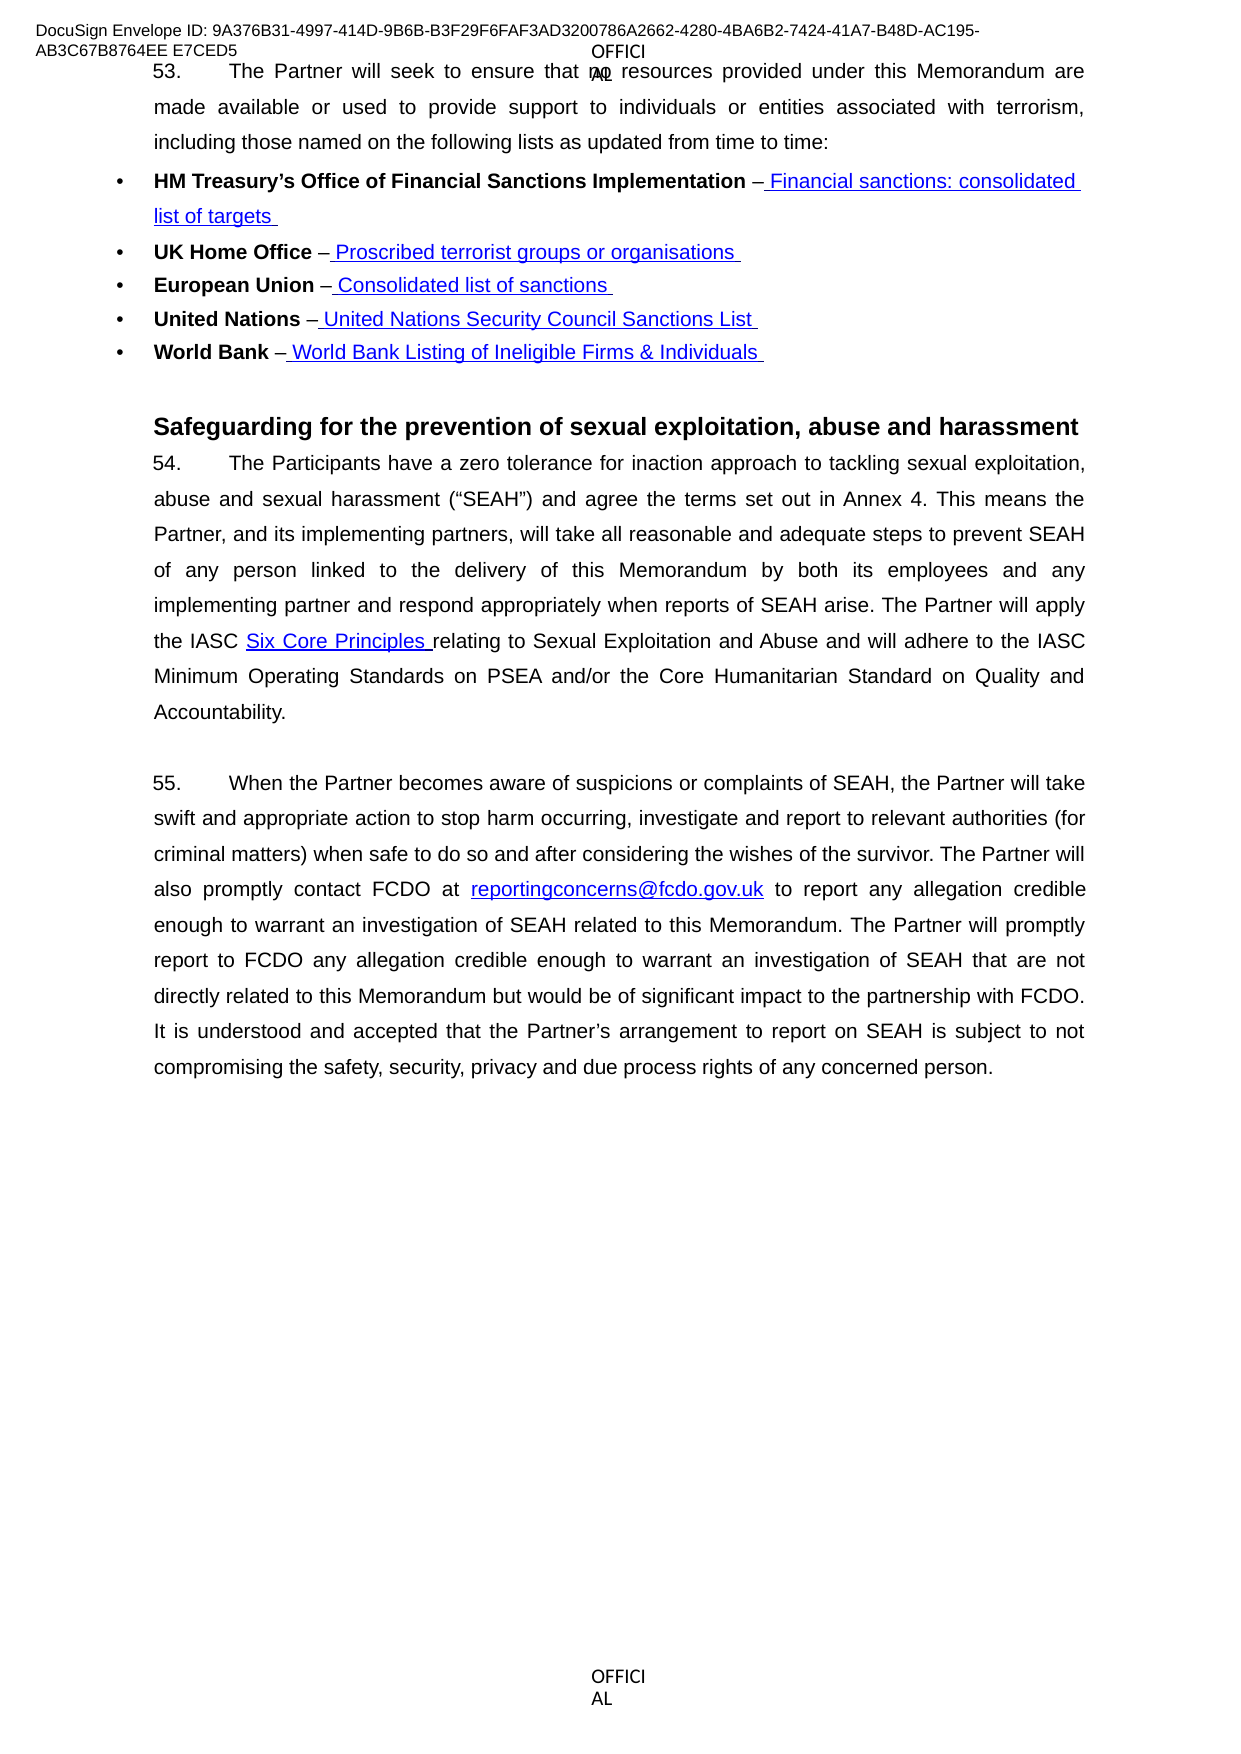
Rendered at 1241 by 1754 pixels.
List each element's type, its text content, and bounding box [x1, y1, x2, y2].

list UK Home Office – Proscribed terrorist groups or organisations [116, 240, 1087, 264]
list United Nations – United Nations Security Council Sanctions List [116, 307, 1087, 331]
list When the Partner becomes aware of suspicions or complaints of SEAH, the Partner will take swift and appropriate action to stop harm occurring, investigate and report to relevant authorities (for criminal matters) when safe to do so and after considering the wishes of the survivor. The Partner will also promptly contact FCDO at reportingconcerns@fcdo.gov.uk to report any allegation credible enough to warrant an investigation of SEAH related to this Memorandum. The Partner will promptly report to FCDO any allegation credible enough to warrant an investigation of SEAH that are not directly related to this Memorandum but would be of significant impact to the partnership with FCDO. It is understood and accepted that the Partner’s arrangement to report on SEAH is subject to not compromising the safety, security, privacy and due process rights of any concerned person. [152, 771, 1087, 1079]
list HM Treasury’s Office of Financial Sanctions Implementation – Financial sanctions: consolidated list of targets [116, 170, 1087, 228]
list The Partner will seek to ensure that no resources provided under this Memorandum are made available or used to provide support to individuals or entities associated with terrorism, including those named on the following lists as updated from time to time: [152, 60, 1087, 154]
subtitle Safeguarding for the prevention of sexual exploitation, abuse and harassment [153, 413, 1087, 441]
list European Union – Consolidated list of sanctions [116, 274, 1087, 297]
list The Participants have a zero tolerance for inaction approach to tackling sexual exploitation, abuse and sexual harassment (“SEAH”) and agree the terms set out in Annex 4. This means the Partner, and its implementing partners, will take all reasonable and adequate steps to prevent SEAH of any person linked to the delivery of this Memorandum by both its employees and any implementing partner and respond appropriately when reports of SEAH arise. The Partner will apply the IASC Six Core Principles relating to Sexual Exploitation and Abuse and will adhere to the IASC Minimum Operating Standards on PSEA and/or the Core Humanitarian Standard on Quality and Accountability. [152, 452, 1087, 723]
list World Bank – World Bank Listing of Ineligible Firms & Individuals [116, 341, 1087, 364]
